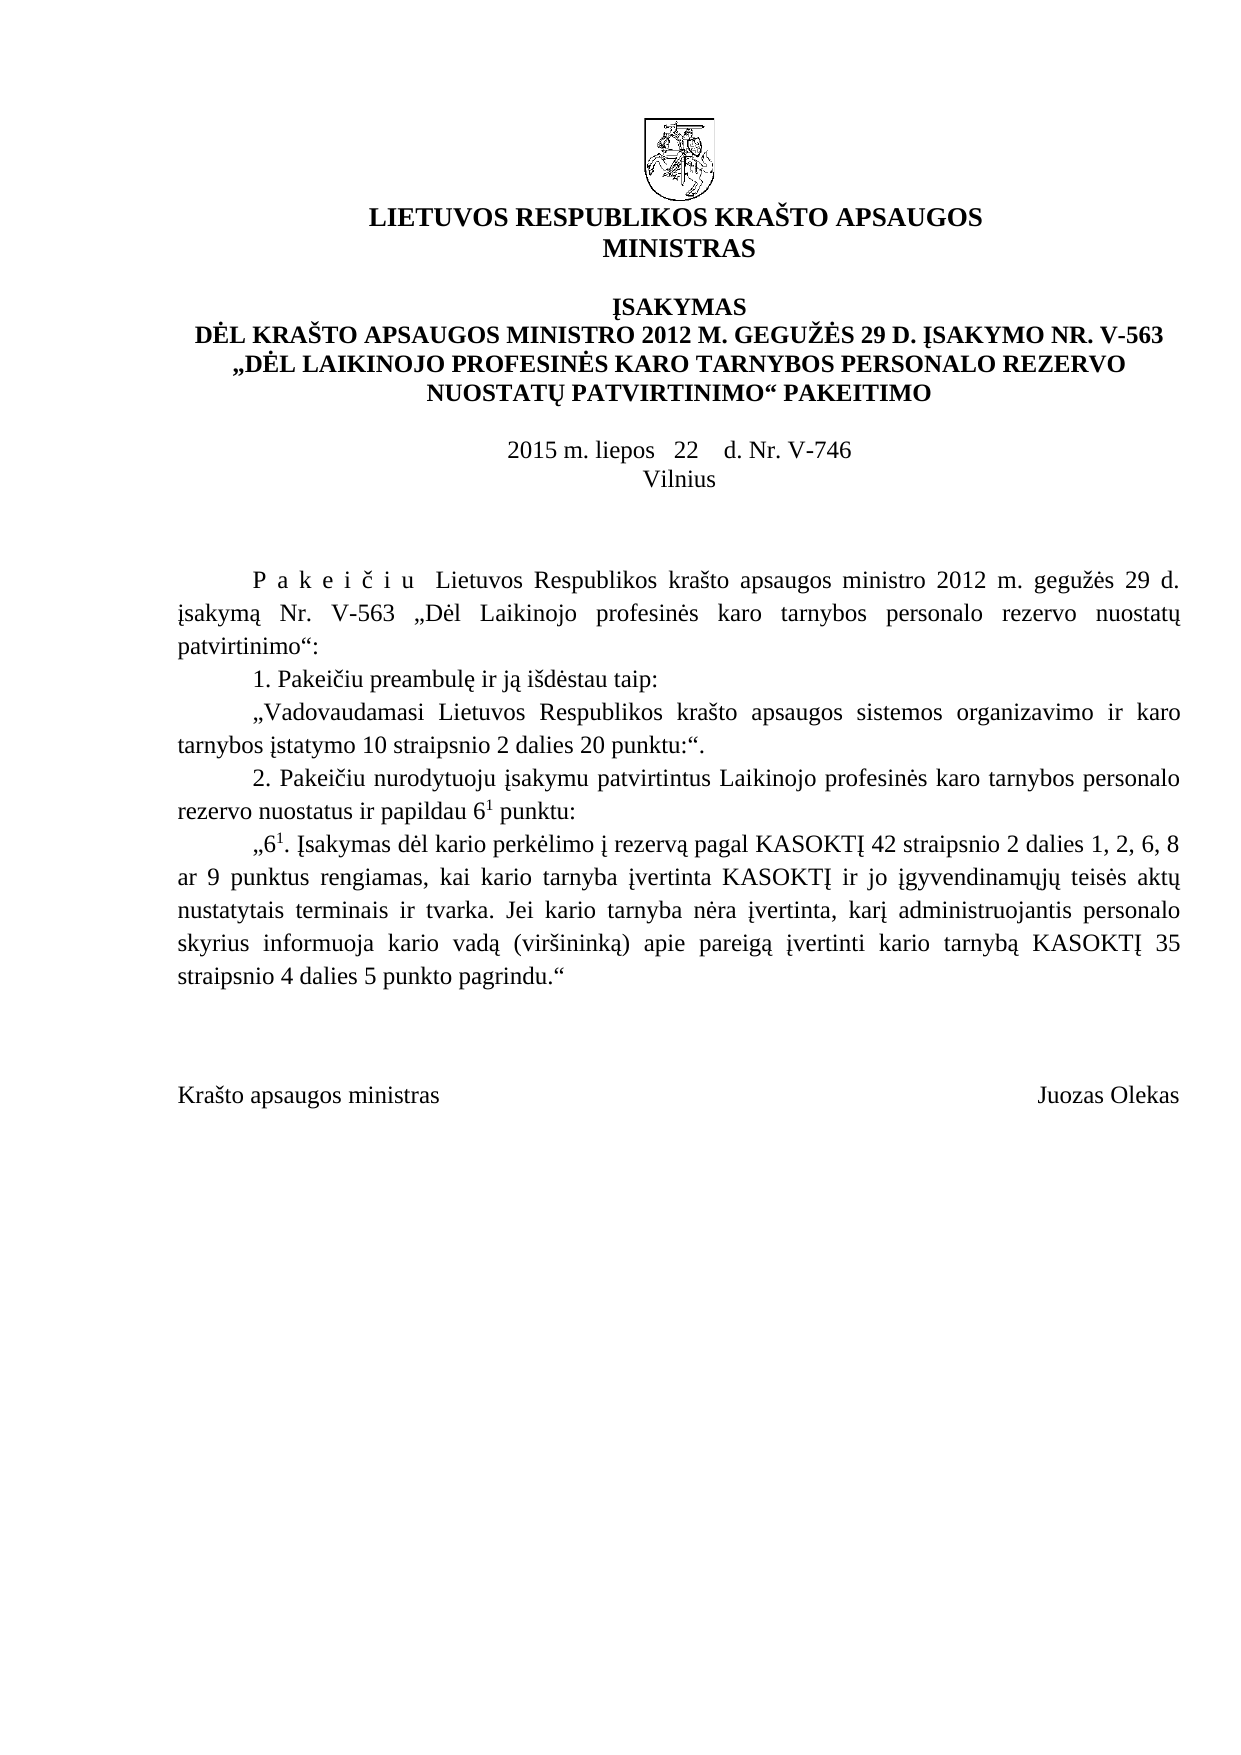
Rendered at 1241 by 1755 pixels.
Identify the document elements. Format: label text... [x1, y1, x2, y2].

text ĮSAKYMAS [177, 292, 1181, 320]
text Vilnius [177, 464, 1181, 493]
text 1. Pakeičiu preambulę ir ją išdėstau taip: [177, 664, 1181, 693]
text P a k e i č i u Lietuvos Respublikos krašto apsaugos ministro 2012 m. gegužės 29 d. įsakymą Nr. V-563 „Dėl Laikinojo profesinės karo tarnybos personalo rezervo nuostatų patvirtinimo“: [177, 565, 1181, 659]
text DĖL krašto apsaugos ministro 2012 m. GEGUŽĖS 29 d. įsakymo nr. v-563 „DĖL LAIKINOJO PROFESINĖS KARO TARNYBOS PERSONALO REZERVO NUOSTATŲ PATVIRTINIMO“ PAKEITIMO [177, 320, 1181, 407]
text lietuvos respublikos krašto apsaugos ministras [177, 201, 1181, 263]
text „61. Įsakymas dėl kario perkėlimo į rezervą pagal KASOKTĮ 42 straipsnio 2 dalies 1, 2, 6, 8 ar 9 punktus rengiamas, kai kario tarnyba įvertinta KASOKTĮ ir jo įgyvendinamųjų teisės aktų nustatytais terminais ir tvarka. Jei kario tarnyba nėra įvertinta, karį administruojantis personalo skyrius informuoja kario vadą (viršininką) apie pareigą įvertinti kario tarnybą KASOKTĮ 35 straipsnio 4 dalies 5 punkto pagrindu.“ [177, 829, 1181, 990]
text 2015 m. liepos 22 d. Nr. V-746 [177, 435, 1181, 464]
text 2. Pakeičiu nurodytuoju įsakymu patvirtintus Laikinojo profesinės karo tarnybos personalo rezervo nuostatus ir papildau 61 punktu: [177, 763, 1181, 825]
text „Vadovaudamasi Lietuvos Respublikos krašto apsaugos sistemos organizavimo ir karo tarnybos įstatymo 10 straipsnio 2 dalies 20 punktu:“. [177, 697, 1181, 759]
text Krašto apsaugos ministras Juozas Olekas [177, 1080, 1181, 1109]
